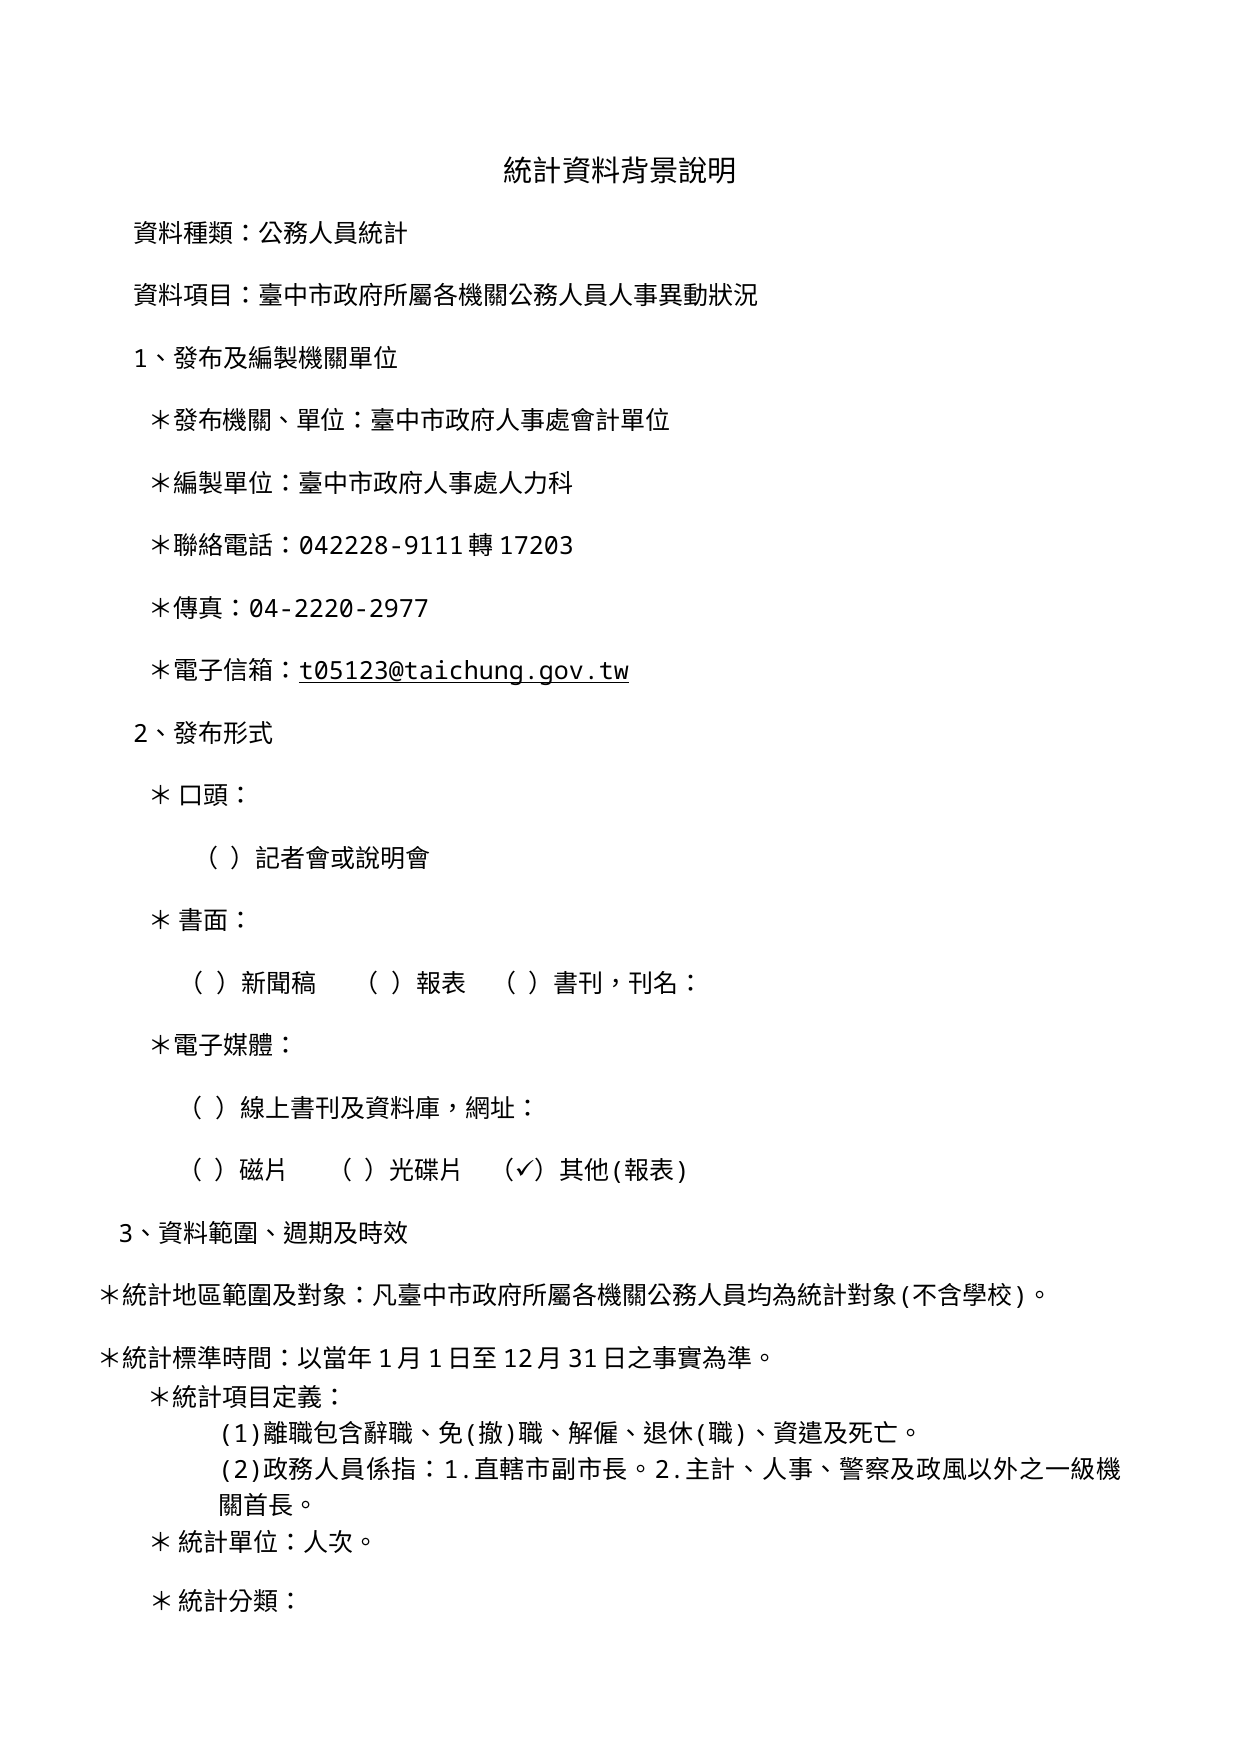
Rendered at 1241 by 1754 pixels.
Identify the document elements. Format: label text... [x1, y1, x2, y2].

list 發布及編製機關單位 [133, 314, 1122, 377]
text ＊電子媒體： [149, 1002, 1122, 1064]
text （ ）磁片 （ ）光碟片 （）其他(報表) [118, 1127, 1156, 1189]
text ＊編製單位：臺中市政府人事處人力科 [149, 439, 1122, 502]
list 離職包含辭職、免(撤)職、解僱、退休(職)、資遣及死亡。 [218, 1413, 1122, 1449]
text （ ）記者會或說明會 [118, 814, 1122, 877]
list 統計項目定義： [148, 1377, 1122, 1413]
text ＊傳真：04-2220-2977 [149, 564, 1122, 627]
text ＊電子信箱：t05123@taichung.gov.tw [149, 627, 1122, 689]
text 資料種類：公務人員統計 [118, 189, 1122, 252]
list 口頭： [149, 752, 1122, 814]
list 資料範圍、週期及時效 [118, 1189, 1156, 1252]
list 統計分類： [149, 1558, 1122, 1621]
text ＊聯絡電話：042228-9111轉17203 [149, 502, 1122, 564]
text （ ）新聞稿 （ ）報表 （ ）書刊，刊名： [149, 939, 1122, 1002]
list 發布形式 [133, 689, 1122, 752]
text 資料項目：臺中市政府所屬各機關公務人員人事異動狀況 [118, 252, 1122, 314]
list 統計標準時間：以當年1月1日至12月31日之事實為準。 [98, 1314, 1122, 1377]
text 統計資料背景說明 [118, 127, 1122, 189]
list 統計單位：人次。 [149, 1522, 1122, 1558]
list 書面： [149, 877, 1122, 939]
list 政務人員係指：1.直轄市副市長。2.主計、人事、警察及政風以外之一級機關首長。 [218, 1449, 1122, 1522]
text ＊發布機關、單位：臺中市政府人事處會計單位 [149, 377, 1122, 439]
text （ ）線上書刊及資料庫，網址： [177, 1064, 1156, 1127]
list 統計地區範圍及對象：凡臺中市政府所屬各機關公務人員均為統計對象(不含學校)。 [98, 1252, 1156, 1314]
